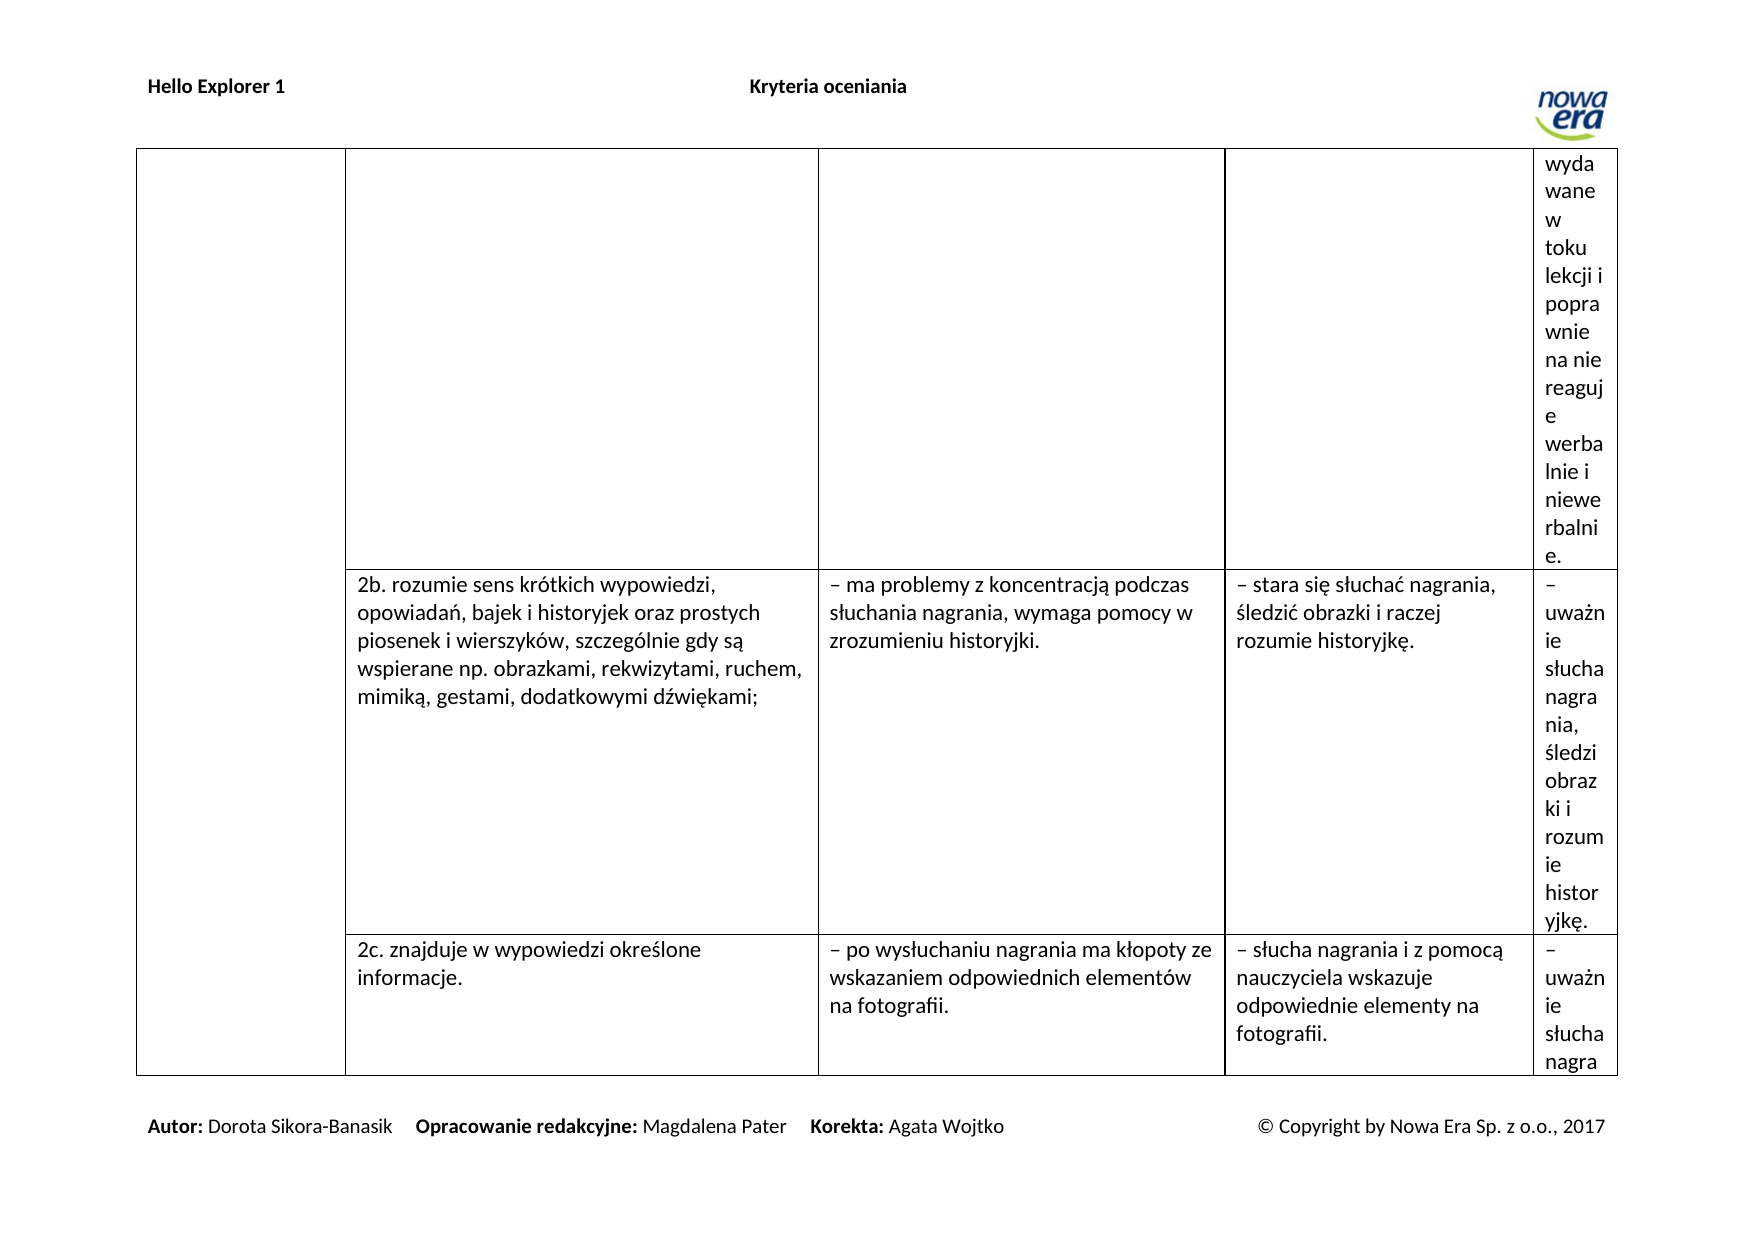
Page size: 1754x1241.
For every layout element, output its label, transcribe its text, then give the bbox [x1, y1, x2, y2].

table_cell – uważnie słucha nagra [1534, 935, 1617, 1075]
table_cell [819, 149, 1224, 569]
table_cell – po wysłuchaniu nagrania ma kłopoty ze wskazaniem odpowiednich elementów na fotografii. [819, 935, 1224, 1075]
table_cell – ma problemy z koncentracją podczas słuchania nagrania, wymaga pomocy w zrozumieniu historyjki. [819, 570, 1224, 934]
table_cell 2c. znajduje w wypowiedzi określone informacje. [346, 935, 818, 1075]
table_cell 2b. rozumie sens krótkich wypowiedzi, opowiadań, bajek i historyjek oraz prostych piosenek i wierszyków, szczególnie gdy są wspierane np. obrazkami, rekwizytami, ruchem, mimiką, gestami, dodatkowymi dźwiękami; [346, 570, 818, 934]
table_cell – stara się słuchać nagrania, śledzić obrazki i raczej rozumie historyjkę. [1226, 570, 1533, 934]
table_cell [137, 149, 345, 1075]
table_cell – słucha nagrania i z pomocą nauczyciela wskazuje odpowiednie elementy na fotografii. [1226, 935, 1533, 1075]
table_cell [1226, 149, 1533, 569]
table_cell wydawane w toku lekcji i poprawnie na nie reaguje werbalnie i niewerbalnie. [1534, 149, 1617, 569]
table_cell [346, 149, 818, 569]
table_cell – uważnie słucha nagrania, śledzi obrazki i rozumie historyjkę. [1534, 570, 1617, 934]
picture [1526, 83, 1621, 148]
